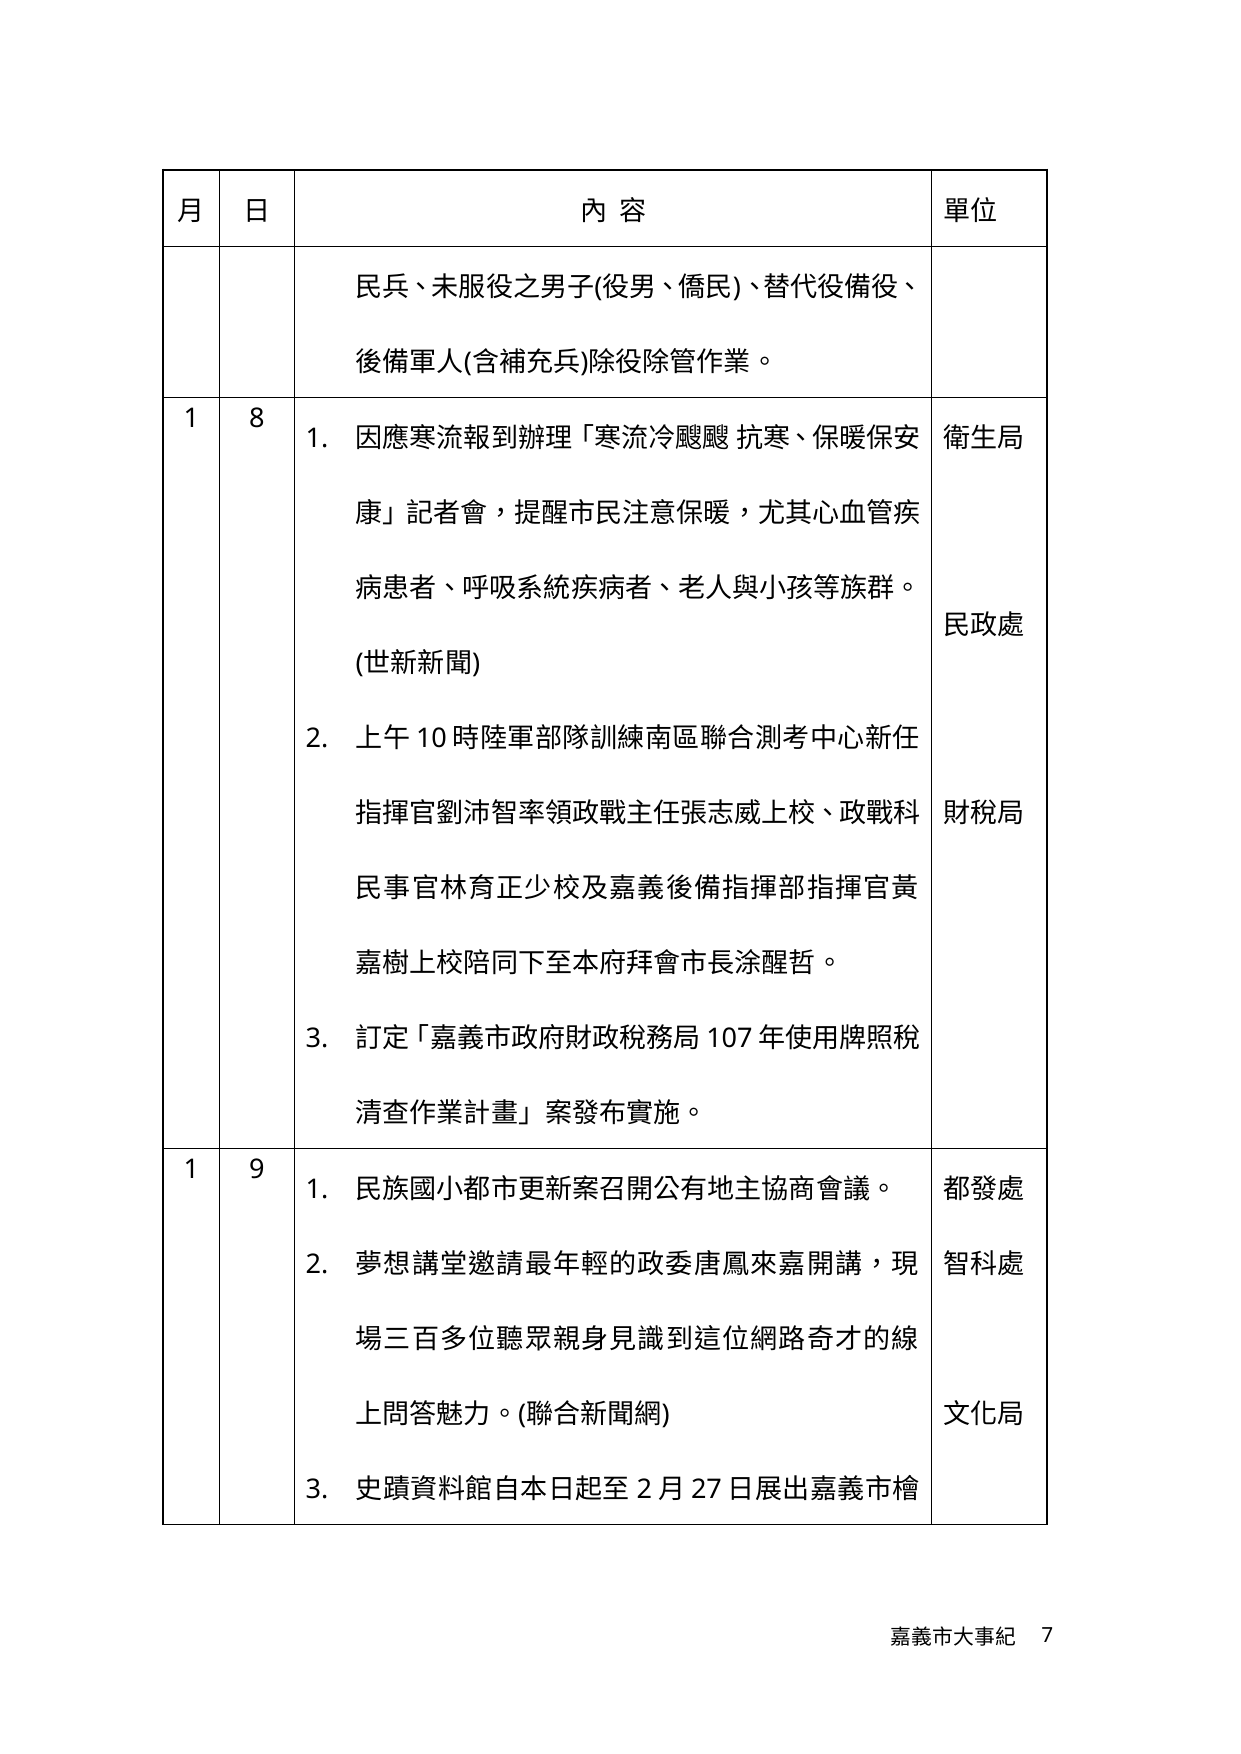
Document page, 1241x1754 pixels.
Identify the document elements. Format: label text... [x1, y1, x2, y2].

table_cell 8 [220, 398, 294, 1148]
table_cell [932, 247, 1046, 397]
table_cell 1 [164, 1149, 219, 1524]
table_cell 民兵、未服役之男子(役男、僑民)、替代役備役、後備軍人(含補充兵)除役除管作業。 [295, 247, 931, 397]
table_cell [164, 247, 219, 397]
table_header 日 [220, 171, 294, 246]
table_cell 9 [220, 1149, 294, 1524]
table_cell 都發處 智科處 文化局 [932, 1149, 1046, 1524]
table_cell 1 [164, 398, 219, 1148]
table_header 內 容 [295, 171, 931, 246]
table_cell 衛生局 民政處 財稅局 [932, 398, 1046, 1148]
table_cell 因應寒流報到辦理「寒流冷颼颼 抗寒、保暖保安康」記者會，提醒市民注意保暖，尤其心血管疾病患者、呼吸系統疾病者、老人與小孩等族群。(世新新聞) 上午10時陸軍部隊訓練南區聯合測考中心新任指揮官劉沛智率領政戰主任張志威上校、政戰科民事官林育正少校及嘉義後備指揮部指揮官黃嘉樹上校陪同下至本府拜會市長涂醒哲。 訂定「嘉義市政府財政稅務局107年使用牌照稅清查作業計畫」案發布實施。 [295, 398, 931, 1148]
table_cell 民族國小都市更新案召開公有地主協商會議。 夢想講堂邀請最年輕的政委唐鳳來嘉開講，現場三百多位聽眾親身見識到這位網路奇才的線上問答魅力。(聯合新聞網) 史蹟資料館自本日起至2月27日展出嘉義市檜 [295, 1149, 931, 1524]
table_header 月 [164, 171, 219, 246]
table_cell [220, 247, 294, 397]
table_header 單位 [932, 171, 1046, 246]
